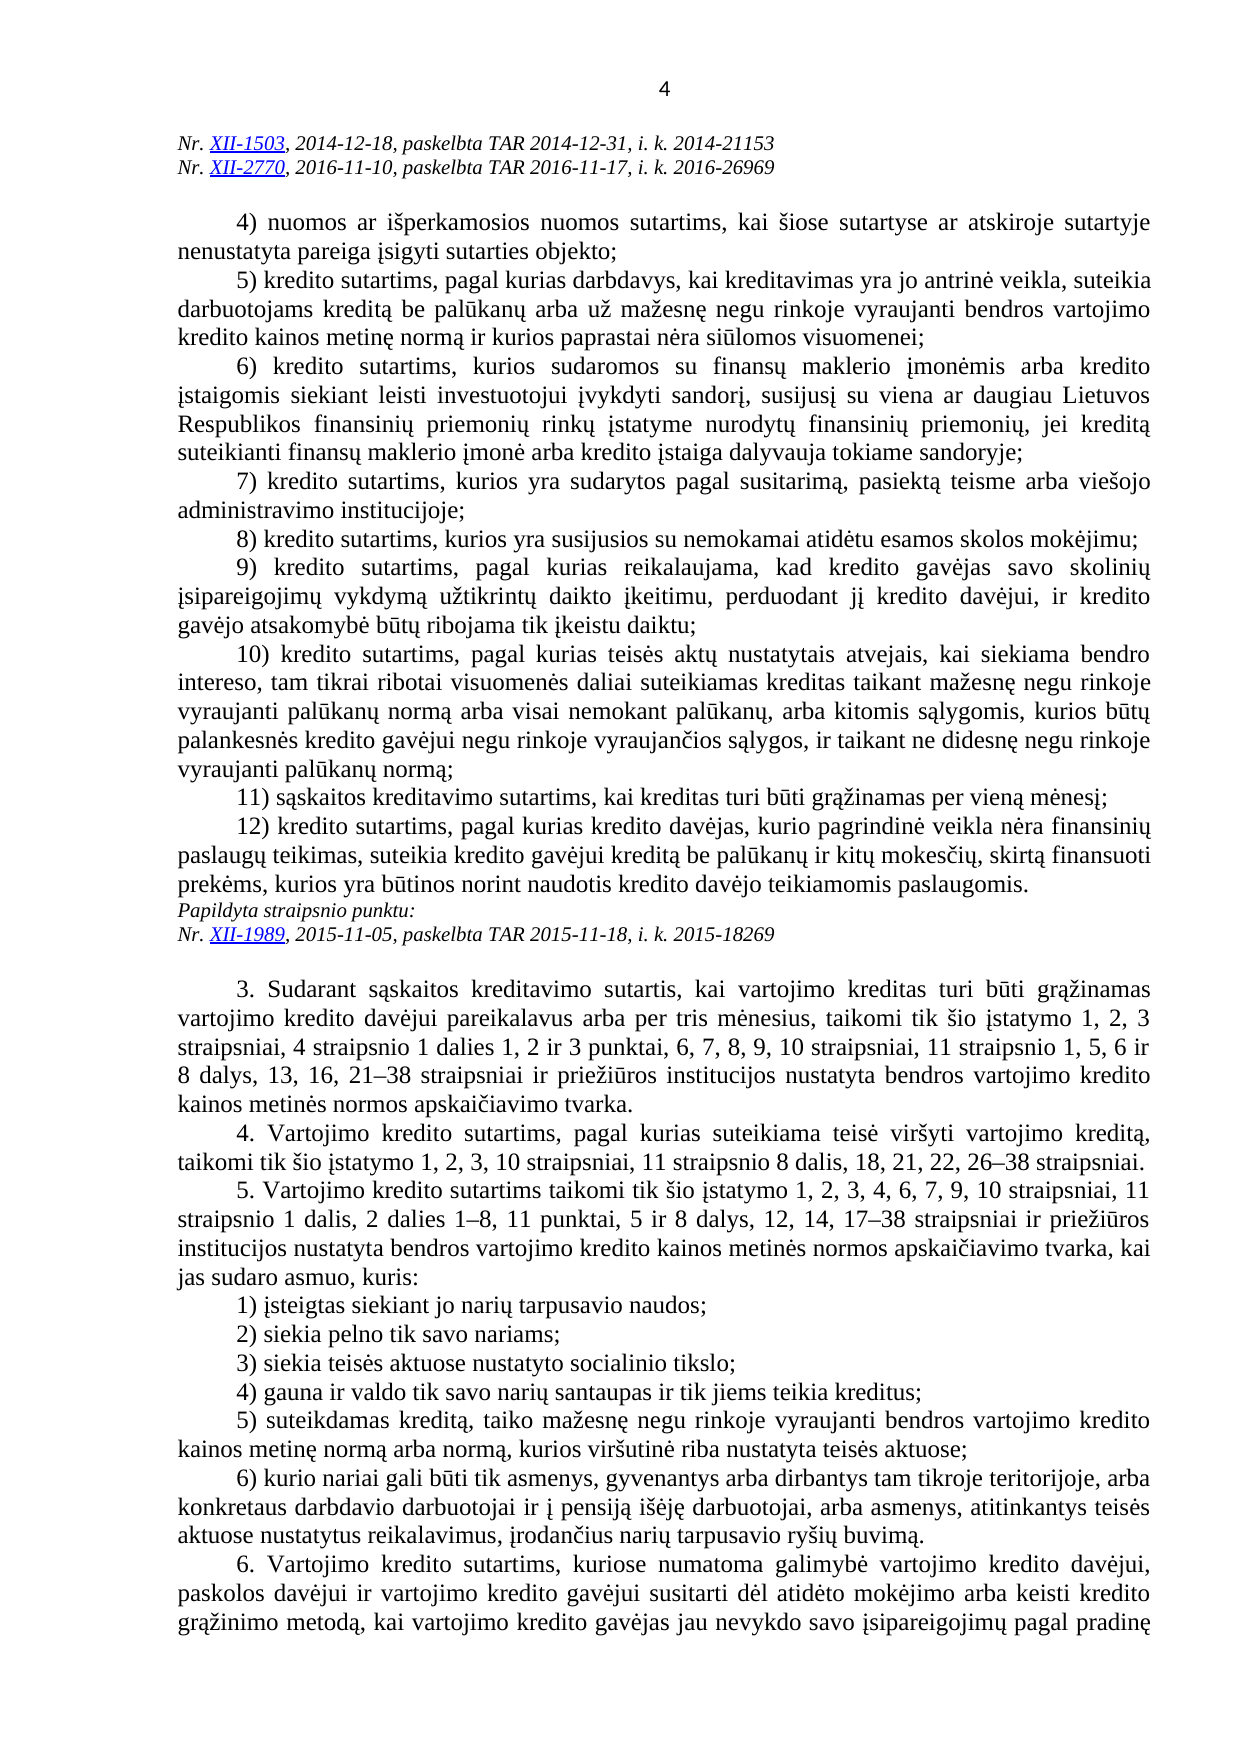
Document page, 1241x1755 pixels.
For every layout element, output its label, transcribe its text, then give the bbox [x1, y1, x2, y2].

text 4. Vartojimo kredito sutartims, pagal kurias suteikiama teisė viršyti vartojimo kreditą, taikomi tik šio įstatymo 1, 2, 3, 10 straipsniai, 11 straipsnio 8 dalis, 18, 21, 22, 26–38 straipsniai. [177, 1118, 1152, 1176]
text Papildyta straipsnio punktu: [177, 897, 1152, 922]
text Nr. XII-1503, 2014-12-18, paskelbta TAR 2014-12-31, i. k. 2014-21153 [177, 131, 1152, 155]
text 6) kurio nariai gali būti tik asmenys, gyvenantys arba dirbantys tam tikroje teritorijoje, arba konkretaus darbdavio darbuotojai ir į pensiją išėję darbuotojai, arba asmenys, atitinkantys teisės aktuose nustatytus reikalavimus, įrodančius narių tarpusavio ryšių buvimą. [177, 1463, 1152, 1549]
text 5) kredito sutartims, pagal kurias darbdavys, kai kreditavimas yra jo antrinė veikla, suteikia darbuotojams kreditą be palūkanų arba už mažesnę negu rinkoje vyraujanti bendros vartojimo kredito kainos metinę normą ir kurios paprastai nėra siūlomos visuomenei; [177, 265, 1152, 351]
text Nr. XII-1989, 2015-11-05, paskelbta TAR 2015-11-18, i. k. 2015-18269 [177, 922, 1152, 946]
text 2) siekia pelno tik savo nariams; [177, 1319, 1152, 1348]
text 6. Vartojimo kredito sutartims, kuriose numatoma galimybė vartojimo kredito davėjui, paskolos davėjui ir vartojimo kredito gavėjui susitarti dėl atidėto mokėjimo arba keisti kredito grąžinimo metodą, kai vartojimo kredito gavėjas jau nevykdo savo įsipareigojimų pagal pradinę [177, 1549, 1152, 1636]
text 9) kredito sutartims, pagal kurias reikalaujama, kad kredito gavėjas savo skolinių įsipareigojimų vykdymą užtikrintų daikto įkeitimu, perduodant jį kredito davėjui, ir kredito gavėjo atsakomybė būtų ribojama tik įkeistu daiktu; [177, 552, 1152, 639]
text 4) gauna ir valdo tik savo narių santaupas ir tik jiems teikia kreditus; [177, 1377, 1152, 1406]
text 12) kredito sutartims, pagal kurias kredito davėjas, kurio pagrindinė veikla nėra finansinių paslaugų teikimas, suteikia kredito gavėjui kreditą be palūkanų ir kitų mokesčių, skirtą finansuoti prekėms, kurios yra būtinos norint naudotis kredito davėjo teikiamomis paslaugomis. [177, 811, 1152, 897]
text 6) kredito sutartims, kurios sudaromos su finansų maklerio įmonėmis arba kredito įstaigomis siekiant leisti investuotojui įvykdyti sandorį, susijusį su viena ar daugiau Lietuvos Respublikos finansinių priemonių rinkų įstatyme nurodytų finansinių priemonių, jei kreditą suteikianti finansų maklerio įmonė arba kredito įstaiga dalyvauja tokiame sandoryje; [177, 351, 1152, 466]
text Nr. XII-2770, 2016-11-10, paskelbta TAR 2016-11-17, i. k. 2016-26969 [177, 155, 1152, 179]
text 3. Sudarant sąskaitos kreditavimo sutartis, kai vartojimo kreditas turi būti grąžinamas vartojimo kredito davėjui pareikalavus arba per tris mėnesius, taikomi tik šio įstatymo 1, 2, 3 straipsniai, 4 straipsnio 1 dalies 1, 2 ir 3 punktai, 6, 7, 8, 9, 10 straipsniai, 11 straipsnio 1, 5, 6 ir 8 dalys, 13, 16, 21–38 straipsniai ir priežiūros institucijos nustatyta bendros vartojimo kredito kainos metinės normos apskaičiavimo tvarka. [177, 974, 1152, 1118]
text 5. Vartojimo kredito sutartims taikomi tik šio įstatymo 1, 2, 3, 4, 6, 7, 9, 10 straipsniai, 11 straipsnio 1 dalis, 2 dalies 1–8, 11 punktai, 5 ir 8 dalys, 12, 14, 17–38 straipsniai ir priežiūros institucijos nustatyta bendros vartojimo kredito kainos metinės normos apskaičiavimo tvarka, kai jas sudaro asmuo, kuris: [177, 1176, 1152, 1291]
text 11) sąskaitos kreditavimo sutartims, kai kreditas turi būti grąžinamas per vieną mėnesį; [177, 782, 1152, 811]
text 5) suteikdamas kreditą, taiko mažesnę negu rinkoje vyraujanti bendros vartojimo kredito kainos metinę normą arba normą, kurios viršutinė riba nustatyta teisės aktuose; [177, 1406, 1152, 1463]
text 8) kredito sutartims, kurios yra susijusios su nemokamai atidėtu esamos skolos mokėjimu; [177, 524, 1152, 552]
text 3) siekia teisės aktuose nustatyto socialinio tikslo; [177, 1348, 1152, 1377]
text 1) įsteigtas siekiant jo narių tarpusavio naudos; [177, 1291, 1152, 1319]
text 10) kredito sutartims, pagal kurias teisės aktų nustatytais atvejais, kai siekiama bendro intereso, tam tikrai ribotai visuomenės daliai suteikiamas kreditas taikant mažesnę negu rinkoje vyraujanti palūkanų normą arba visai nemokant palūkanų, arba kitomis sąlygomis, kurios būtų palankesnės kredito gavėjui negu rinkoje vyraujančios sąlygos, ir taikant ne didesnę negu rinkoje vyraujanti palūkanų normą; [177, 639, 1152, 782]
text 7) kredito sutartims, kurios yra sudarytos pagal susitarimą, pasiektą teisme arba viešojo administravimo institucijoje; [177, 466, 1152, 524]
text 4) nuomos ar išperkamosios nuomos sutartims, kai šiose sutartyse ar atskiroje sutartyje nenustatyta pareiga įsigyti sutarties objekto; [177, 207, 1152, 265]
